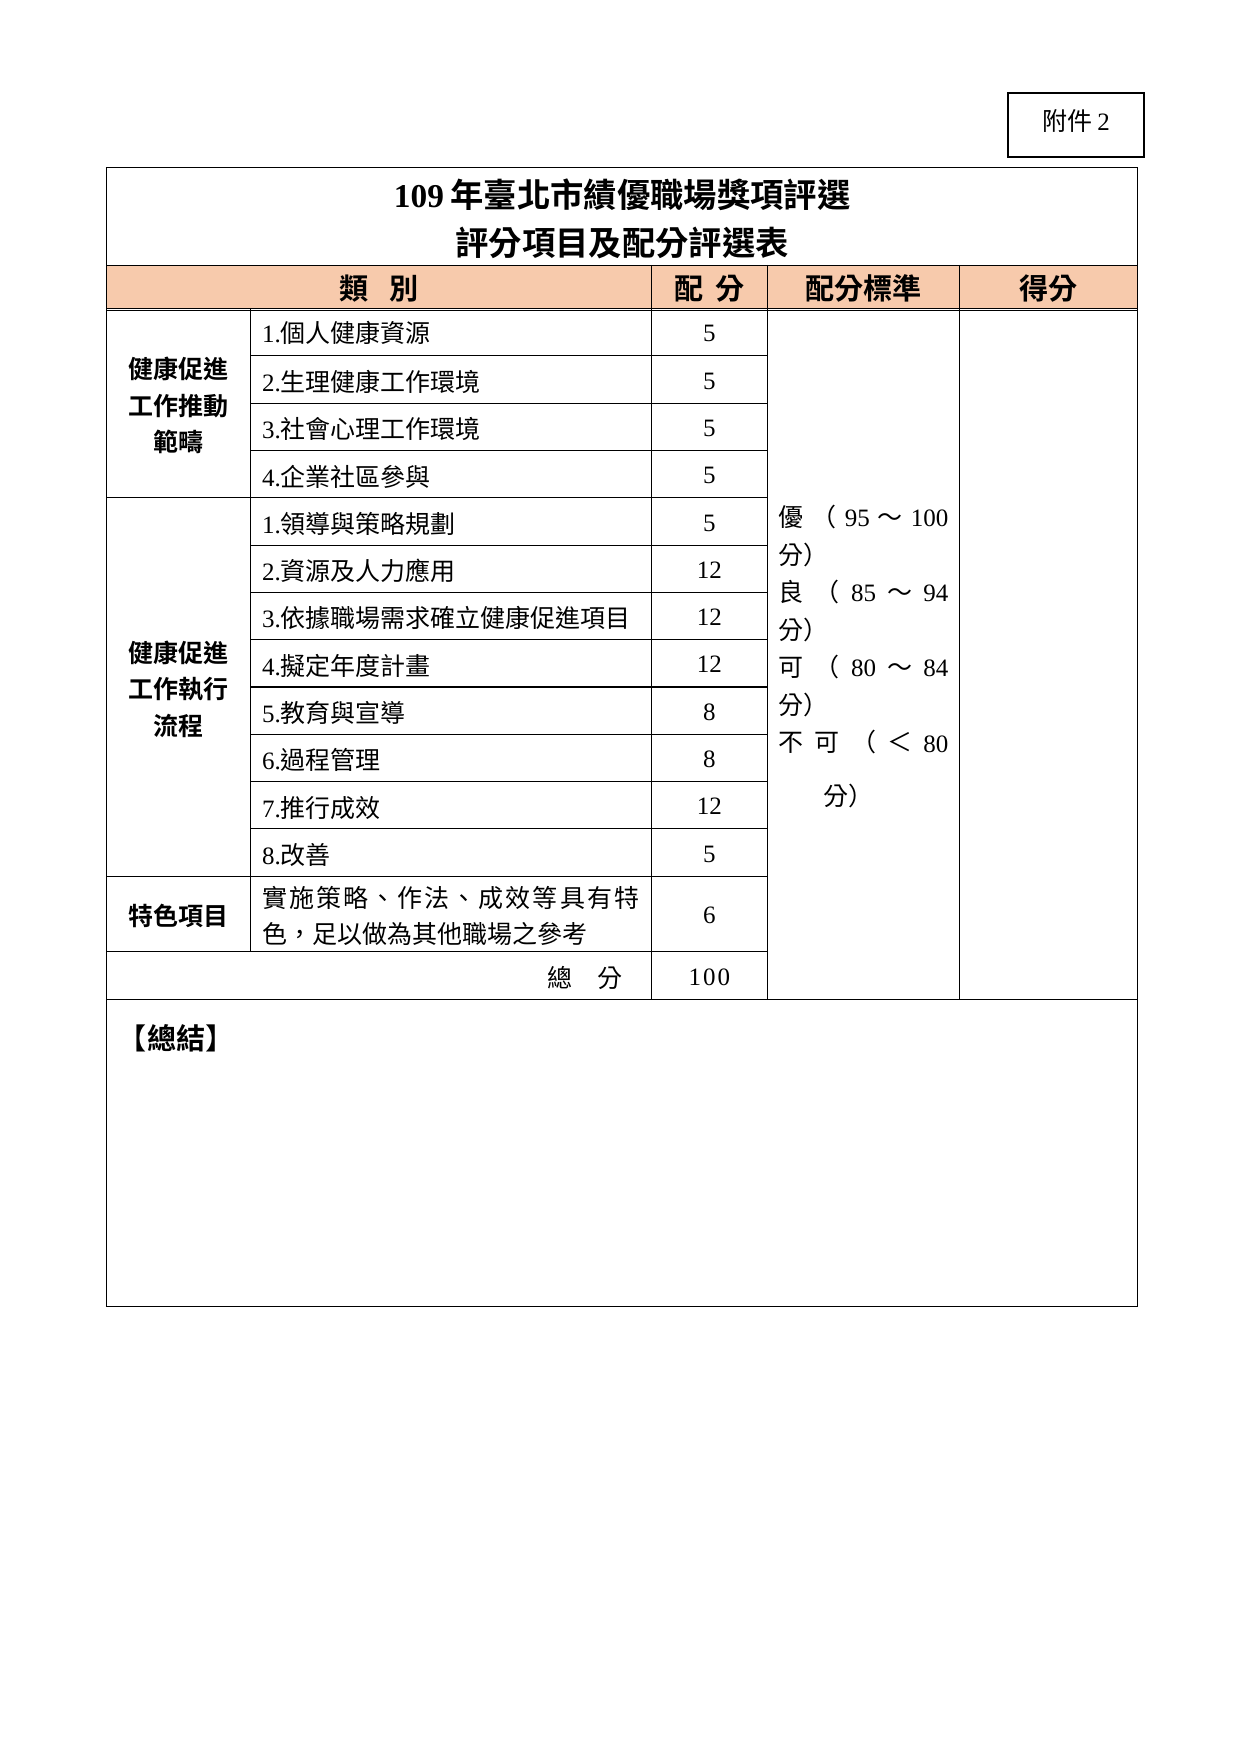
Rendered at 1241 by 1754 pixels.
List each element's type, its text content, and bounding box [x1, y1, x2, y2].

table_cell 健康促進工作推動範疇 [107, 311, 250, 497]
text 附件2 [1024, 101, 1128, 137]
table_cell 4.企業社區參與 [251, 451, 651, 497]
table_cell 6 [652, 877, 767, 951]
table_cell 12 [652, 546, 767, 592]
table_cell 5 [652, 451, 767, 497]
table_cell 1.個人健康資源 [251, 311, 651, 355]
table_cell 12 [652, 640, 767, 686]
table_cell [960, 311, 1137, 998]
table_cell 100 [652, 952, 767, 998]
table_cell 12 [652, 782, 767, 828]
table_cell 得分 [960, 266, 1137, 308]
table_cell 2.資源及人力應用 [251, 546, 651, 592]
table_cell 2.生理健康工作環境 [251, 356, 651, 403]
table_cell 5.教育與宣導 [251, 688, 651, 734]
table_cell 6.過程管理 [251, 735, 651, 781]
table_cell 5 [652, 829, 767, 876]
table_cell 8 [652, 688, 767, 734]
table_cell 總 分 [107, 952, 651, 998]
table_cell 3.社會心理工作環境 [251, 404, 651, 450]
table_cell 類 別 [107, 266, 651, 308]
table_cell 5 [652, 356, 767, 403]
table_cell 7.推行成效 [251, 782, 651, 828]
table_cell 5 [652, 404, 767, 450]
table_cell 8 [652, 735, 767, 781]
table_cell 1.領導與策略規劃 [251, 498, 651, 544]
table_cell 8.改善 [251, 829, 651, 876]
table_cell 健康促進工作執行流程 [107, 498, 250, 876]
table_cell 實施策略、作法、成效等具有特色，足以做為其他職場之參考 [251, 877, 651, 951]
table_cell 5 [652, 311, 767, 355]
table_cell 配分標準 [768, 266, 959, 308]
table_cell 5 [652, 498, 767, 544]
table_cell 4.擬定年度計畫 [251, 640, 651, 686]
table_header 109年臺北市績優職場獎項評選 評分項目及配分評選表 [107, 168, 1137, 265]
table_cell 【總結】 [107, 1000, 1137, 1306]
table_cell 特色項目 [107, 877, 250, 951]
table_cell 配 分 [652, 266, 767, 308]
table_cell 優（95～100分） 良（85～94分） 可（80～84分） 不可（＜80分） [768, 311, 959, 998]
table_cell 3.依據職場需求確立健康促進項目 [251, 593, 651, 639]
table_cell 12 [652, 593, 767, 639]
